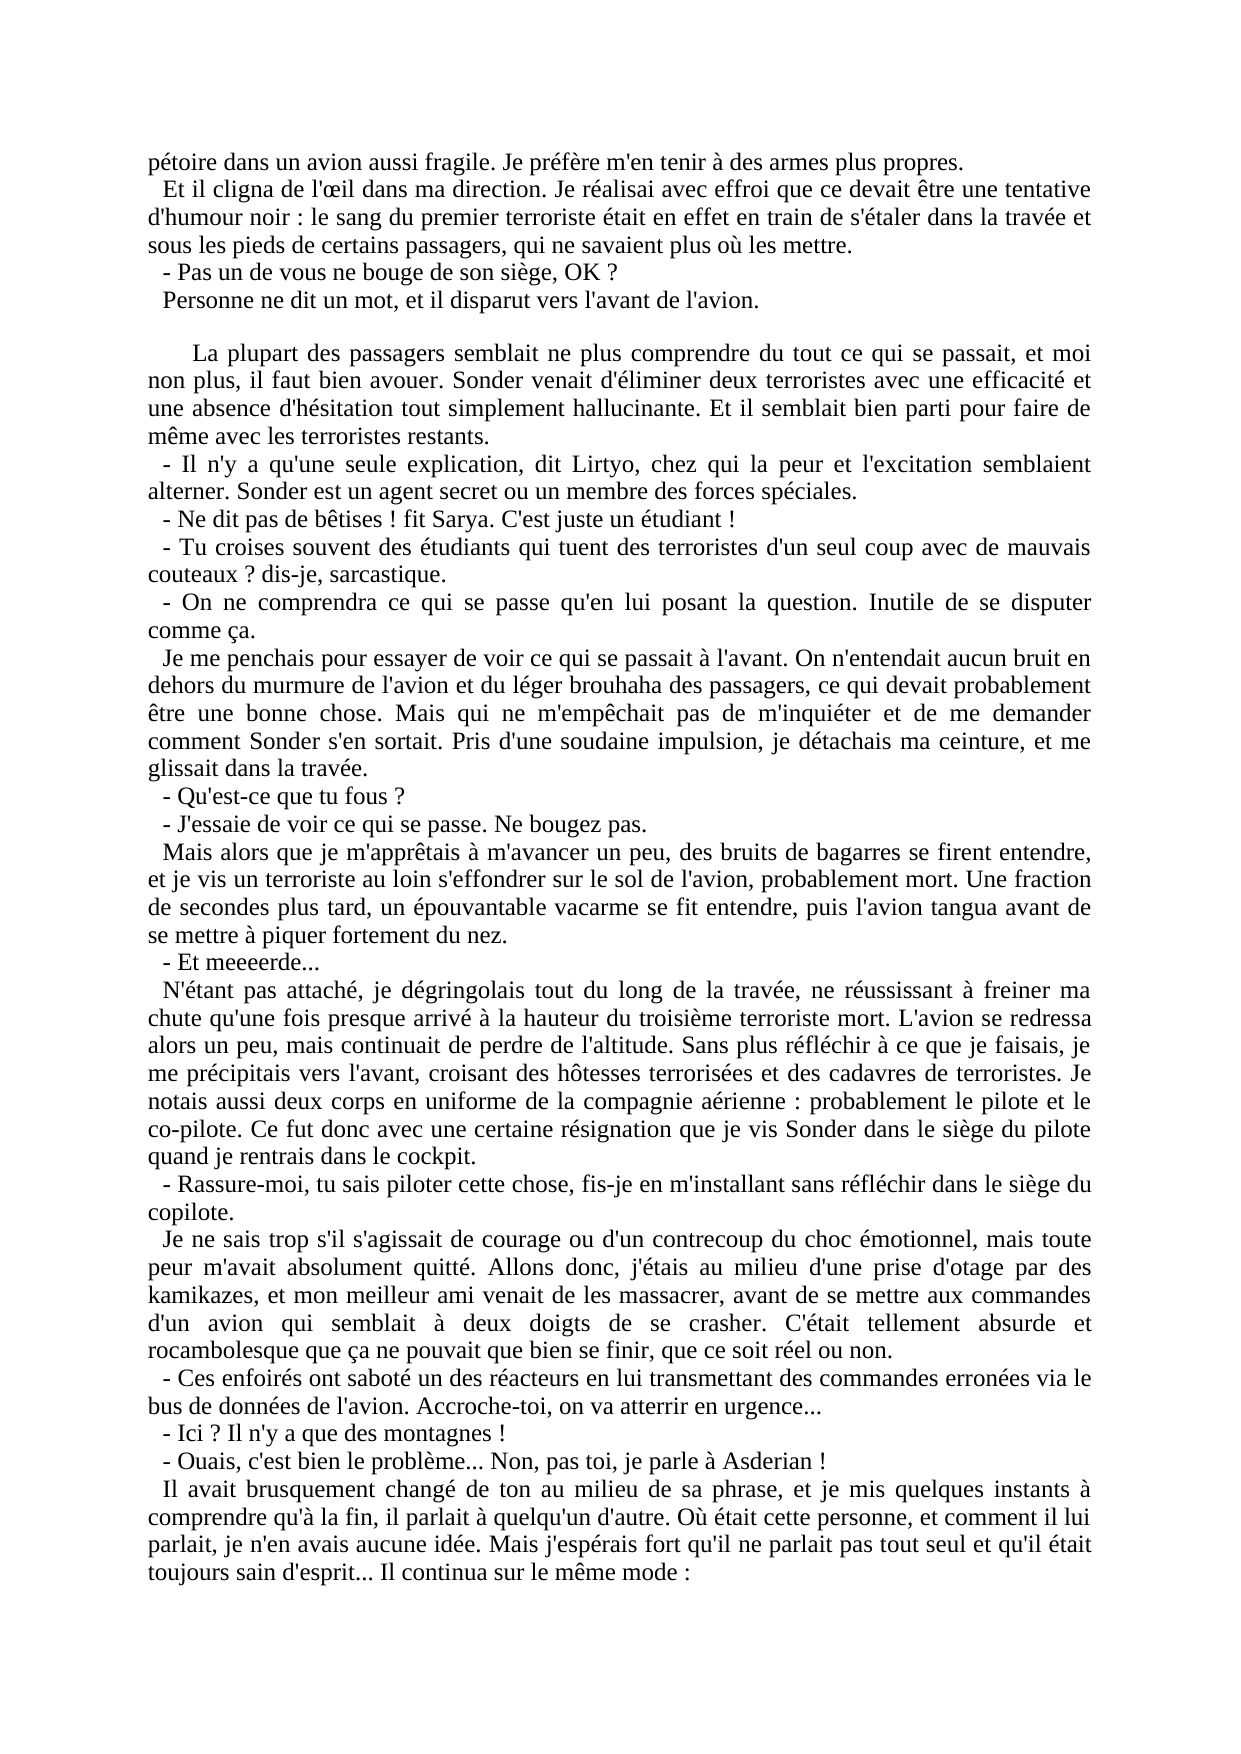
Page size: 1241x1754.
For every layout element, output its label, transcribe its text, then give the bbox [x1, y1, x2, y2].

text - Ne dit pas de bêtises ! fit Sarya. C'est juste un étudiant ! [148, 505, 1093, 533]
text pétoire dans un avion aussi fragile. Je préfère m'en tenir à des armes plus propres. [148, 148, 1093, 175]
text Et il cligna de l'œil dans ma direction. Je réalisai avec effroi que ce devait être une tentative d'humour noir : le sang du premier terroriste était en effet en train de s'étaler dans la travée et sous les pieds de certains passagers, qui ne savaient plus où les mettre. [148, 175, 1093, 258]
text Personne ne dit un mot, et il disparut vers l'avant de l'avion. [148, 286, 1093, 314]
text - Ici ? Il n'y a que des montagnes ! [148, 1419, 1093, 1447]
text - J'essaie de voir ce qui se passe. Ne bougez pas. [148, 810, 1093, 838]
text Je me penchais pour essayer de voir ce qui se passait à l'avant. On n'entendait aucun bruit en dehors du murmure de l'avion et du léger brouhaha des passagers, ce qui devait probablement être une bonne chose. Mais qui ne m'empêchait pas de m'inquiéter et de me demander comment Sonder s'en sortait. Pris d'une soudaine impulsion, je détachais ma ceinture, et me glissait dans la travée. [148, 644, 1093, 782]
text Je ne sais trop s'il s'agissait de courage ou d'un contrecoup du choc émotionnel, mais toute peur m'avait absolument quitté. Allons donc, j'étais au milieu d'une prise d'otage par des kamikazes, et mon meilleur ami venait de les massacrer, avant de se mettre aux commandes d'un avion qui semblait à deux doigts de se crasher. C'était tellement absurde et rocambolesque que ça ne pouvait que bien se finir, que ce soit réel ou non. [148, 1226, 1093, 1364]
text - Rassure-moi, tu sais piloter cette chose, fis-je en m'installant sans réfléchir dans le siège du copilote. [148, 1170, 1093, 1226]
text - Tu croises souvent des étudiants qui tuent des terroristes d'un seul coup avec de mauvais couteaux ? dis-je, sarcastique. [148, 533, 1093, 588]
text N'étant pas attaché, je dégringolais tout du long de la travée, ne réussissant à freiner ma chute qu'une fois presque arrivé à la hauteur du troisième terroriste mort. L'avion se redressa alors un peu, mais continuait de perdre de l'altitude. Sans plus réfléchir à ce que je faisais, je me précipitais vers l'avant, croisant des hôtesses terrorisées et des cadavres de terroristes. Je notais aussi deux corps en uniforme de la compagnie aérienne : probablement le pilote et le co-pilote. Ce fut donc avec une certaine résignation que je vis Sonder dans le siège du pilote quand je rentrais dans le cockpit. [148, 976, 1093, 1170]
text Mais alors que je m'apprêtais à m'avancer un peu, des bruits de bagarres se firent entendre, et je vis un terroriste au loin s'effondrer sur le sol de l'avion, probablement mort. Une fraction de secondes plus tard, un épouvantable vacarme se fit entendre, puis l'avion tangua avant de se mettre à piquer fortement du nez. [148, 838, 1093, 948]
text - Qu'est-ce que tu fous ? [148, 782, 1093, 810]
text - On ne comprendra ce qui se passe qu'en lui posant la question. Inutile de se disputer comme ça. [148, 588, 1093, 644]
text Il avait brusquement changé de ton au milieu de sa phrase, et je mis quelques instants à comprendre qu'à la fin, il parlait à quelqu'un d'autre. Où était cette personne, et comment il lui parlait, je n'en avais aucune idée. Mais j'espérais fort qu'il ne parlait pas tout seul et qu'il était toujours sain d'esprit... Il continua sur le même mode : [148, 1475, 1093, 1586]
text - Ouais, c'est bien le problème... Non, pas toi, je parle à Asderian ! [148, 1447, 1093, 1475]
text - Ces enfoirés ont saboté un des réacteurs en lui transmettant des commandes erronées via le bus de données de l'avion. Accroche-toi, on va atterrir en urgence... [148, 1364, 1093, 1419]
text - Et meeeerde... [148, 948, 1093, 976]
text La plupart des passagers semblait ne plus comprendre du tout ce qui se passait, et moi non plus, il faut bien avouer. Sonder venait d'éliminer deux terroristes avec une efficacité et une absence d'hésitation tout simplement hallucinante. Et il semblait bien parti pour faire de même avec les terroristes restants. [148, 339, 1093, 450]
text - Il n'y a qu'une seule explication, dit Lirtyo, chez qui la peur et l'excitation semblaient alterner. Sonder est un agent secret ou un membre des forces spéciales. [148, 450, 1093, 505]
text - Pas un de vous ne bouge de son siège, OK ? [148, 258, 1093, 286]
